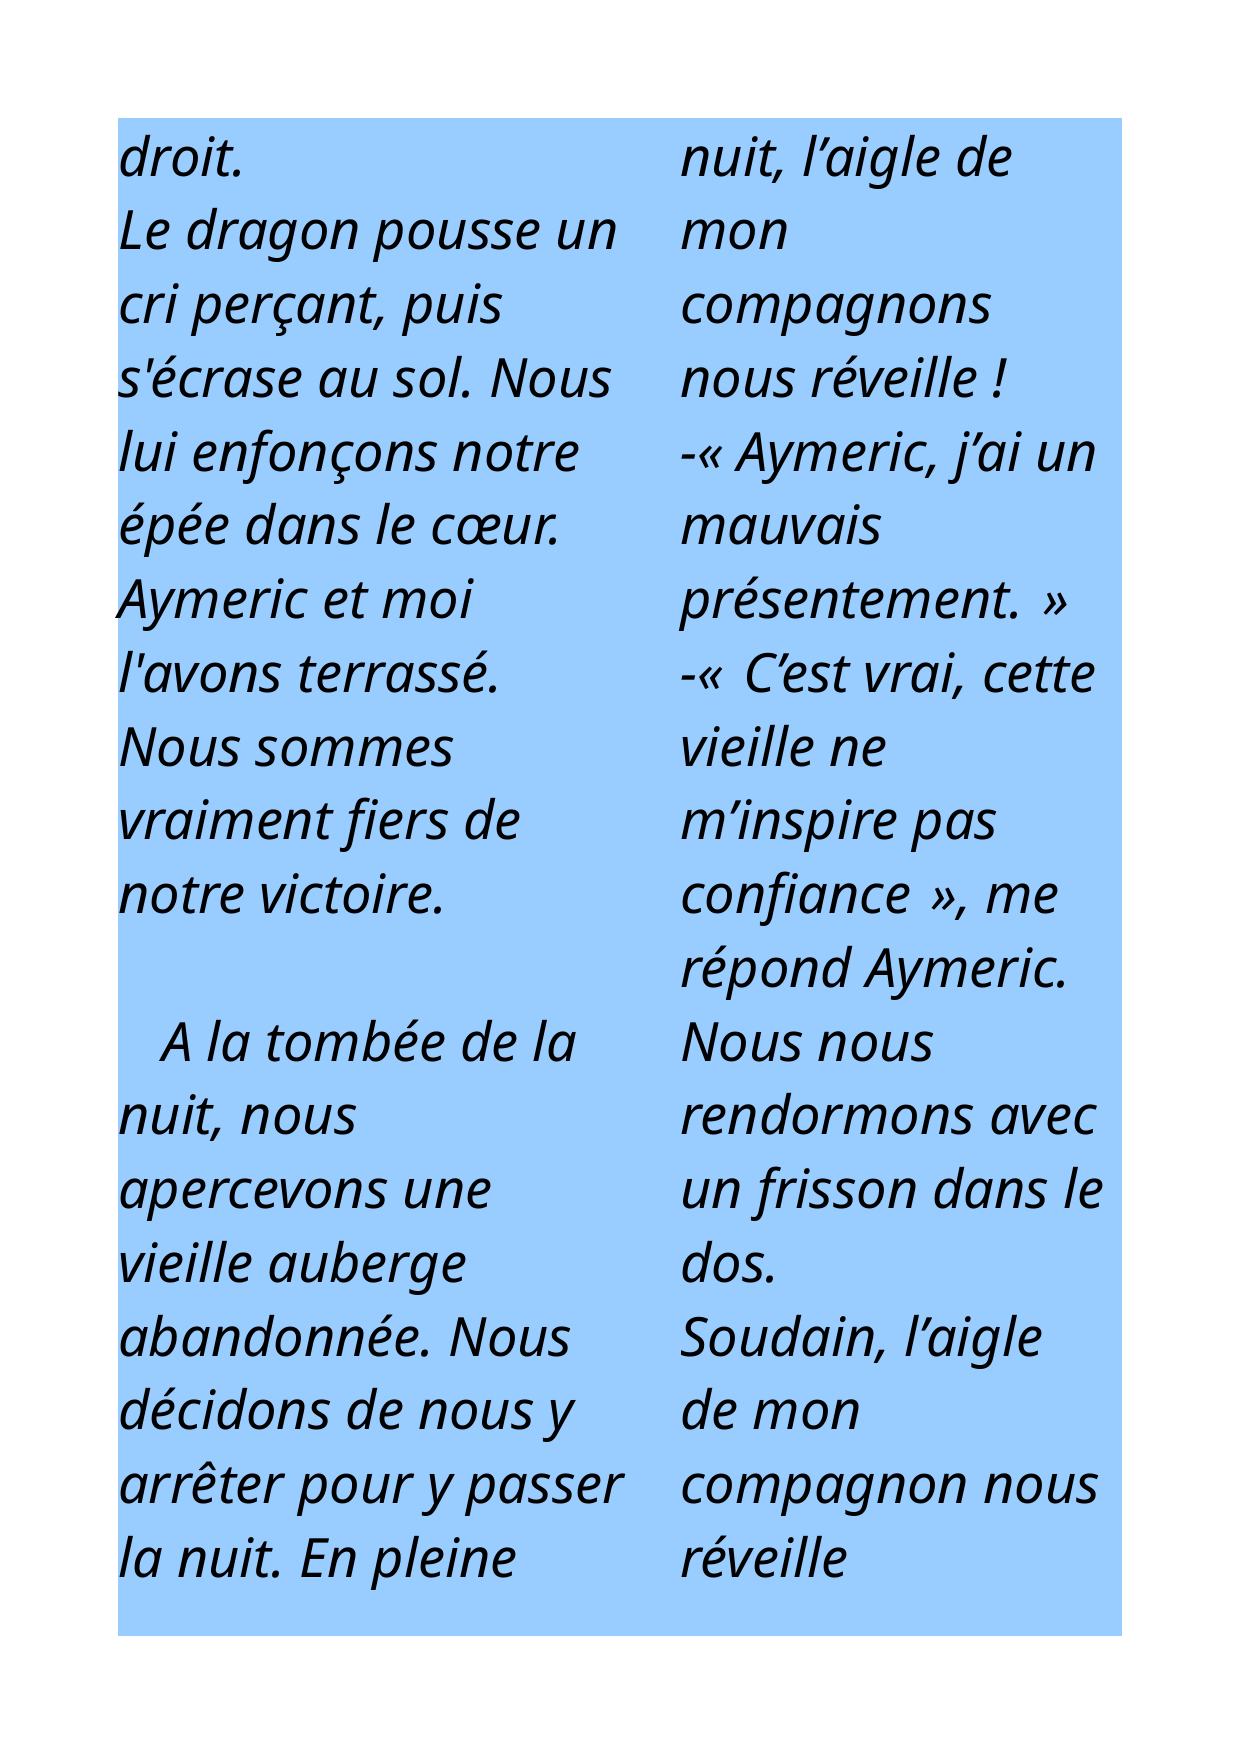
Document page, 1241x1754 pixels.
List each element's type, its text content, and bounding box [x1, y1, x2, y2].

text -« C’est vrai, cette vieille ne m’inspire pas confiance », me répond Aymeric. [680, 634, 1121, 1003]
text Soudain, l’aigle de mon compagnon nous réveille [680, 1298, 1121, 1593]
text nuit, l’aigle de mon compagnons nous réveille ! [680, 118, 1122, 413]
text Nous nous rendormons avec un frisson dans le dos. [680, 1003, 1121, 1298]
text droit. [118, 118, 641, 192]
text A la tombée de la nuit, nous apercevons une vieille auberge abandonnée. Nous décidons de nous y arrêter pour y passer la nuit. En pleine [118, 1003, 641, 1593]
text -« Aymeric, j’ai un mauvais présentement. » [680, 413, 1121, 634]
text Le dragon pousse un cri perçant, puis s'écrase au sol. Nous lui enfonçons notre épée dans le cœur. Aymeric et moi l'avons terrassé. Nous sommes vraiment fiers de notre victoire. [118, 192, 641, 929]
